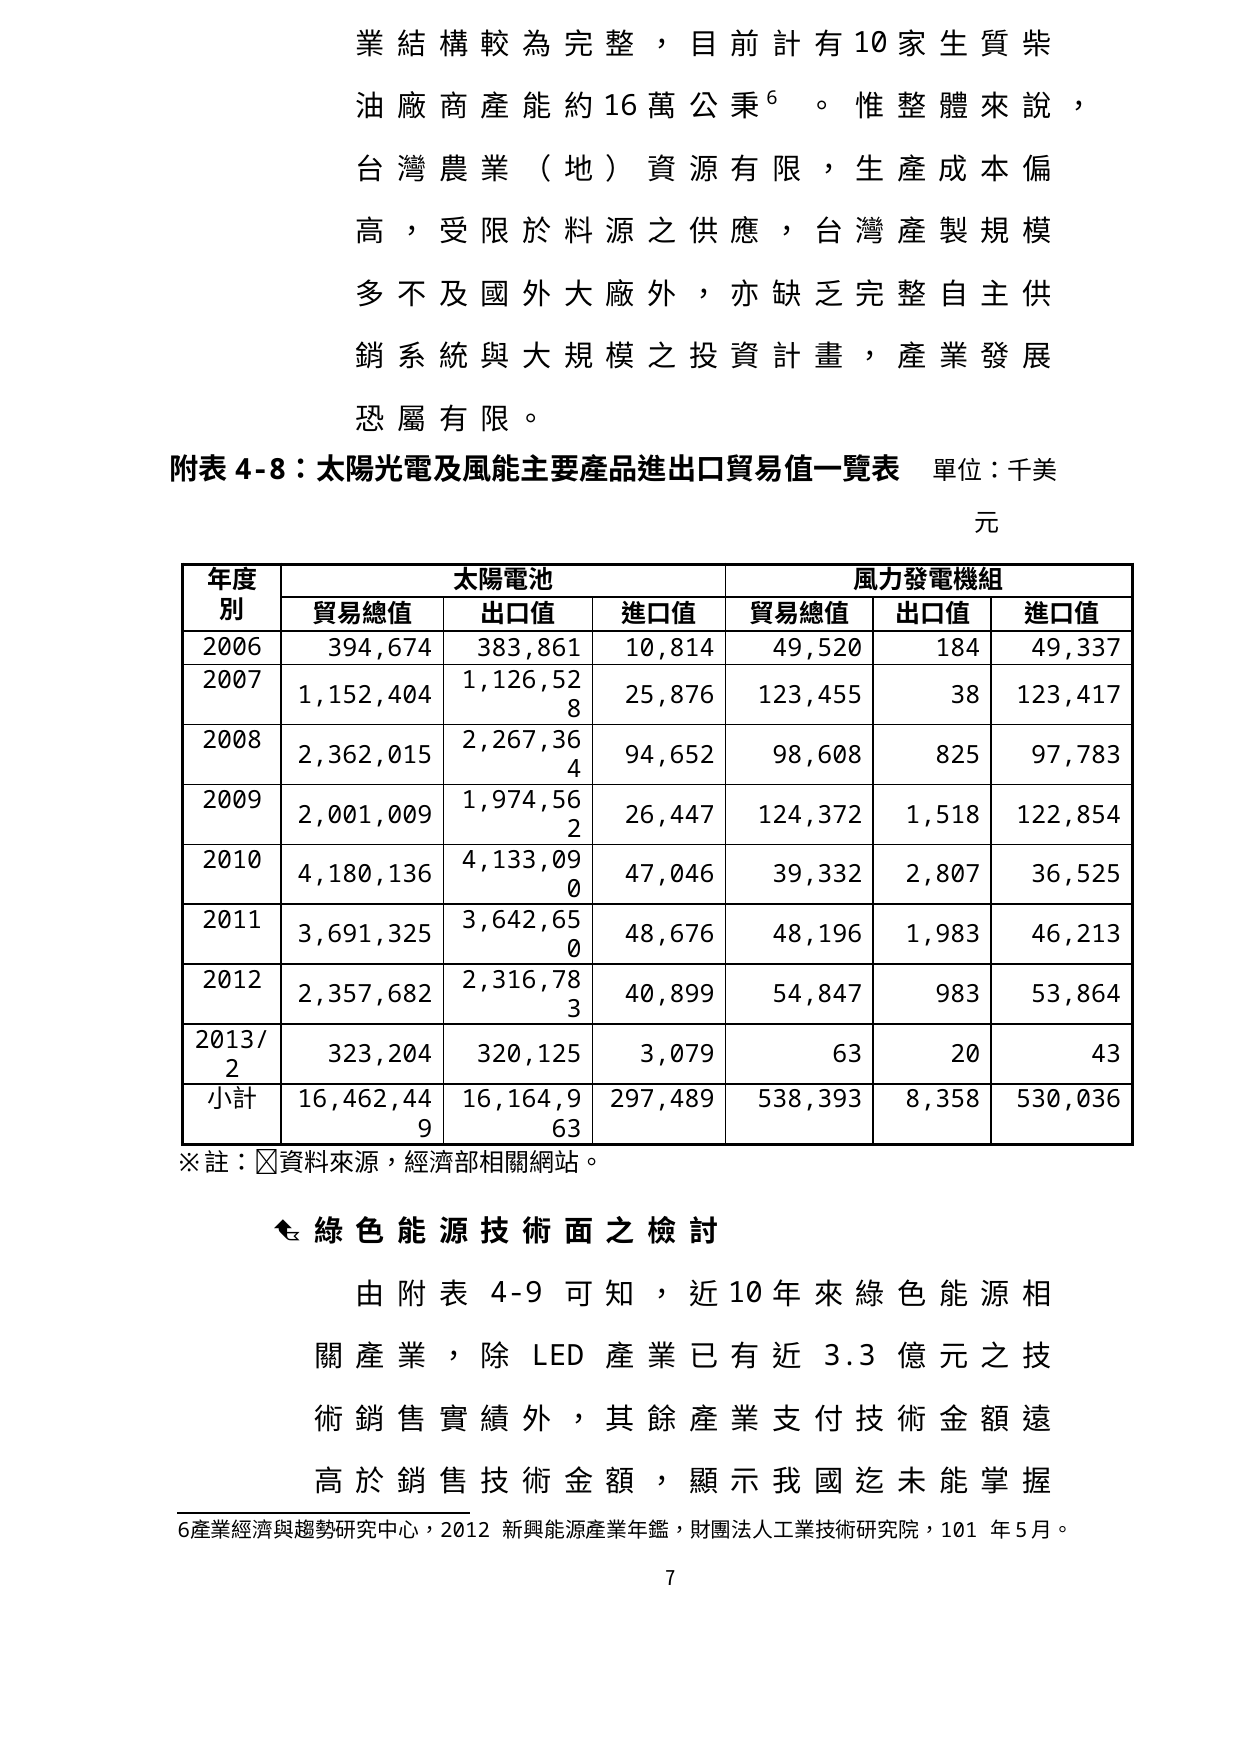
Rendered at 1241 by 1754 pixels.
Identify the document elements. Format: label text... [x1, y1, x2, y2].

table_cell 8,358 [874, 1085, 990, 1143]
table_cell 2009 [184, 785, 280, 843]
table_cell 983 [874, 965, 990, 1023]
table_cell 2006 [184, 632, 280, 664]
table_cell 825 [874, 725, 990, 783]
table_cell 16,164,963 [444, 1085, 592, 1143]
table_cell 297,489 [593, 1085, 725, 1143]
table_cell 2007 [184, 665, 280, 724]
table_cell 63 [726, 1025, 872, 1083]
text 附表4-8：太陽光電及風能主要產品進出口貿易值一覽表 單位：千美元 [169, 437, 1058, 542]
table_cell 43 [992, 1025, 1131, 1083]
table_cell 47,046 [593, 845, 725, 903]
table_cell 394,674 [282, 632, 443, 664]
table_cell 進口值 [593, 598, 725, 630]
table_cell 53,864 [992, 965, 1131, 1023]
table_cell 383,861 [444, 632, 592, 664]
table_cell 530,036 [992, 1085, 1131, 1143]
table_cell 98,608 [726, 725, 872, 783]
table_header 年度 別 [184, 566, 280, 630]
table_cell 1,983 [874, 905, 990, 963]
table_cell 538,393 [726, 1085, 872, 1143]
table_cell 36,525 [992, 845, 1131, 903]
table_cell 38 [874, 665, 990, 724]
table_cell 48,196 [726, 905, 872, 963]
table_cell 124,372 [726, 785, 872, 843]
table_cell 2008 [184, 725, 280, 783]
table_cell 48,676 [593, 905, 725, 963]
table_cell 25,876 [593, 665, 725, 724]
table_cell 2,267,364 [444, 725, 592, 783]
table_header 太陽電池 [282, 566, 725, 596]
table_cell 46,213 [992, 905, 1131, 963]
table_cell 20 [874, 1025, 990, 1083]
table_cell 94,652 [593, 725, 725, 783]
table_cell 2,316,783 [444, 965, 592, 1023]
table_cell 184 [874, 632, 990, 664]
table_cell 10,814 [593, 632, 725, 664]
text 由附表4-9可知，近10年來綠色能源相關產業，除LED產業已有近3.3億元之技術銷售實績外，其餘產業支付技術金額遠高於銷售技術金額，顯示我國迄未能掌握 [271, 1250, 1058, 1500]
table_cell 123,455 [726, 665, 872, 724]
table_cell 54,847 [726, 965, 872, 1023]
table_cell 16,462,449 [282, 1085, 443, 1143]
text 產業經濟與趨勢研究中心，2012 新興能源產業年鑑，財團法人工業技術研究院，101 年5月。 [177, 1513, 1063, 1544]
table_cell 4,133,090 [444, 845, 592, 903]
table_cell 2,001,009 [282, 785, 443, 843]
text 綠色能源技術面之檢討 [242, 1187, 1058, 1250]
table_cell 39,332 [726, 845, 872, 903]
table_cell 2011 [184, 905, 280, 963]
table_cell 4,180,136 [282, 845, 443, 903]
table_cell 323,204 [282, 1025, 443, 1083]
table_cell 出口值 [444, 598, 592, 630]
text 生質能產業（示範推廣階段）：生質燃料產業包含上游能源作物等原料、中游生質燃料生產製造以及下游生質燃料摻配銷售。台灣生質能產業僅生質柴油產業結構較為完整，目前計有10家生質柴油廠商產能約16萬公秉。惟整體來說，台灣農業（地）資源有限，生產成本偏高，受限於料源之供應，台灣產製規模多不及國外大廠外，亦缺乏完整自主供銷系統與大規模之投資計畫，產業發展恐屬有限。 [301, 0, 1058, 437]
table_cell 97,783 [992, 725, 1131, 783]
table_cell 貿易總值 [282, 598, 443, 630]
table_cell 123,417 [992, 665, 1131, 724]
table_cell 1,126,528 [444, 665, 592, 724]
table_cell 49,337 [992, 632, 1131, 664]
table_cell 3,691,325 [282, 905, 443, 963]
table_cell 2010 [184, 845, 280, 903]
table_cell 2013/2 [184, 1025, 280, 1083]
table_cell 49,520 [726, 632, 872, 664]
table_cell 2,357,682 [282, 965, 443, 1023]
table_cell 122,854 [992, 785, 1131, 843]
text ※註：資料來源，經濟部相關網站。 [174, 1146, 1058, 1177]
table_cell 3,079 [593, 1025, 725, 1083]
table_cell 1,152,404 [282, 665, 443, 724]
table_cell 3,642,650 [444, 905, 592, 963]
table_cell 26,447 [593, 785, 725, 843]
table_cell 2012 [184, 965, 280, 1023]
table_cell 1,518 [874, 785, 990, 843]
table_cell 40,899 [593, 965, 725, 1023]
table_cell 320,125 [444, 1025, 592, 1083]
table_cell 進口值 [992, 598, 1131, 630]
table_cell 小計 [184, 1085, 280, 1143]
table_header 風力發電機組 [726, 566, 1131, 596]
table_cell 貿易總值 [726, 598, 872, 630]
table_cell 1,974,562 [444, 785, 592, 843]
table_cell 2,362,015 [282, 725, 443, 783]
table_cell 出口值 [874, 598, 990, 630]
table_cell 2,807 [874, 845, 990, 903]
